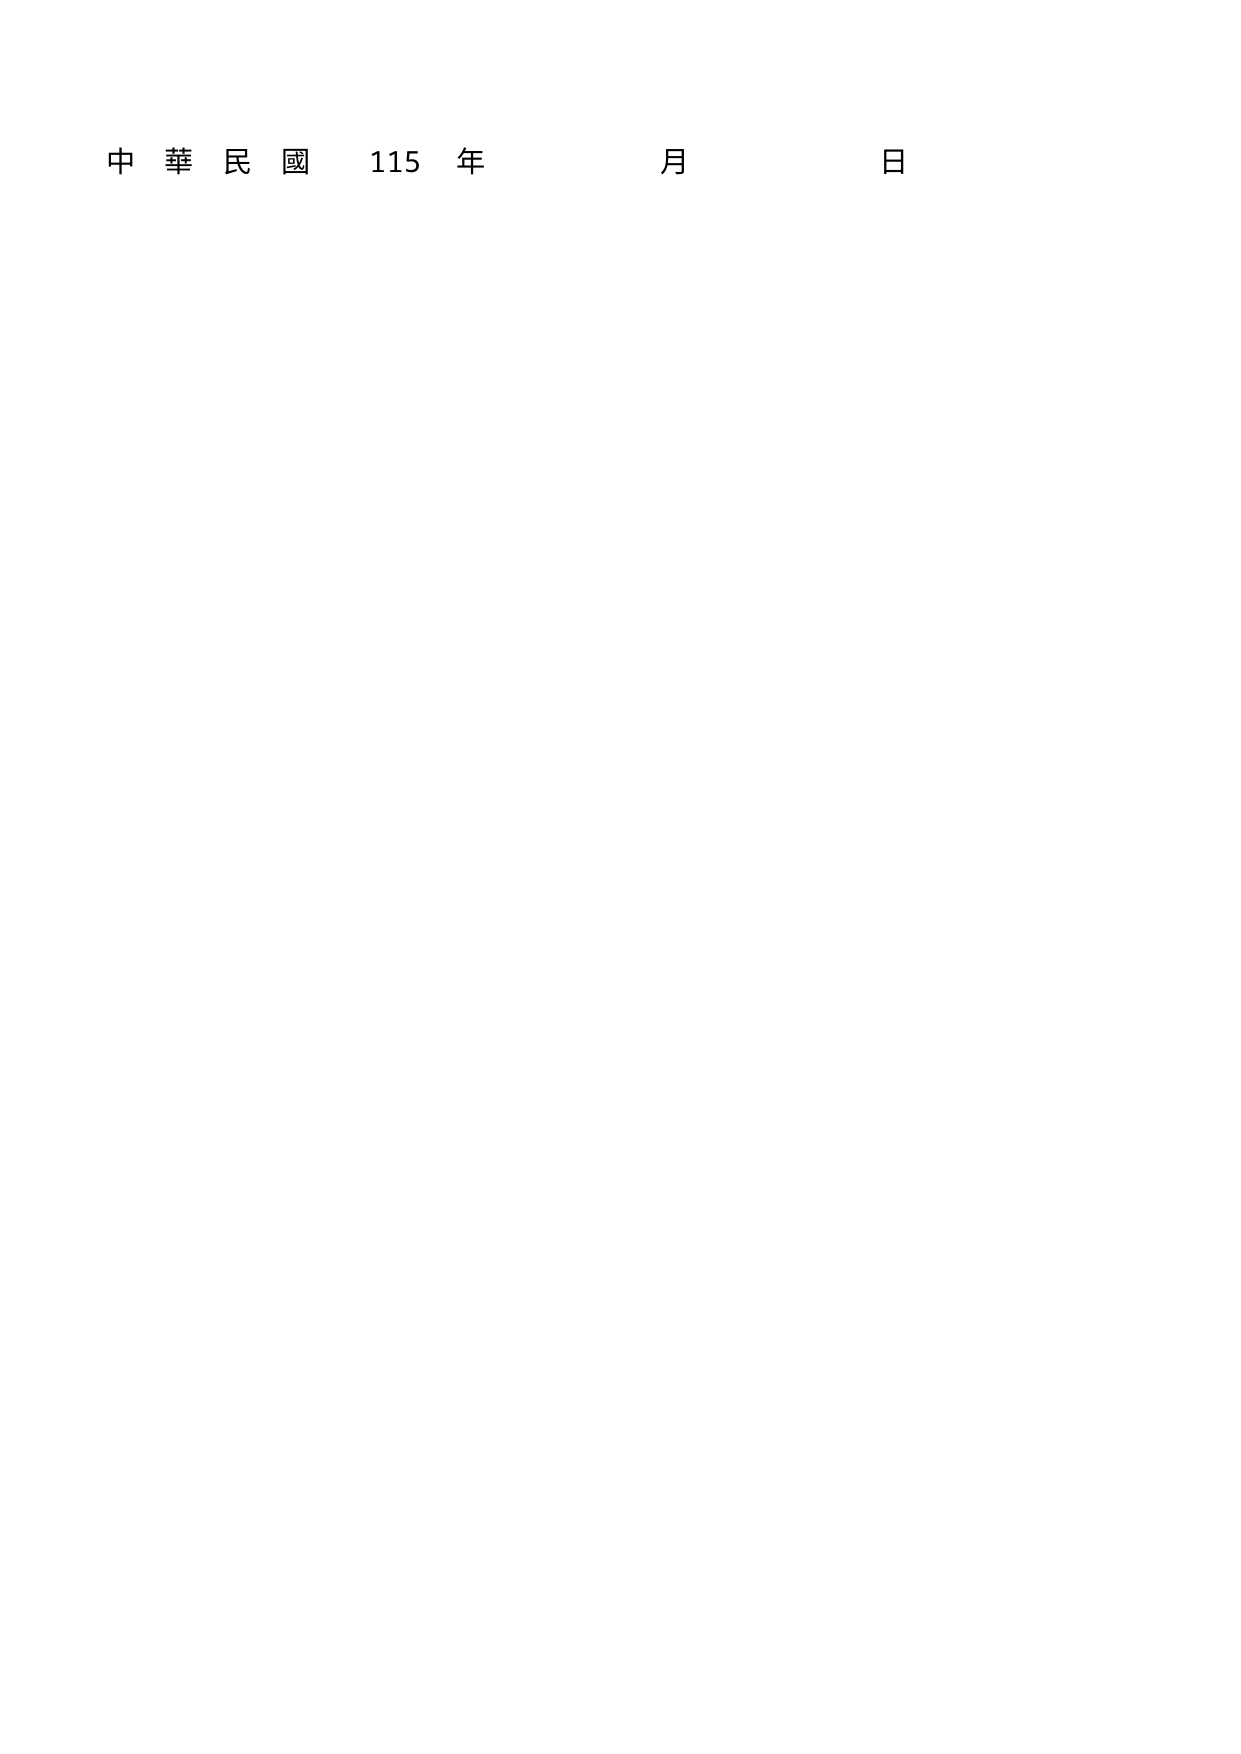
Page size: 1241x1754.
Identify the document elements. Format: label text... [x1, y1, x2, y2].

text 中 華 民 國 115 年 月 日 [106, 139, 1128, 181]
